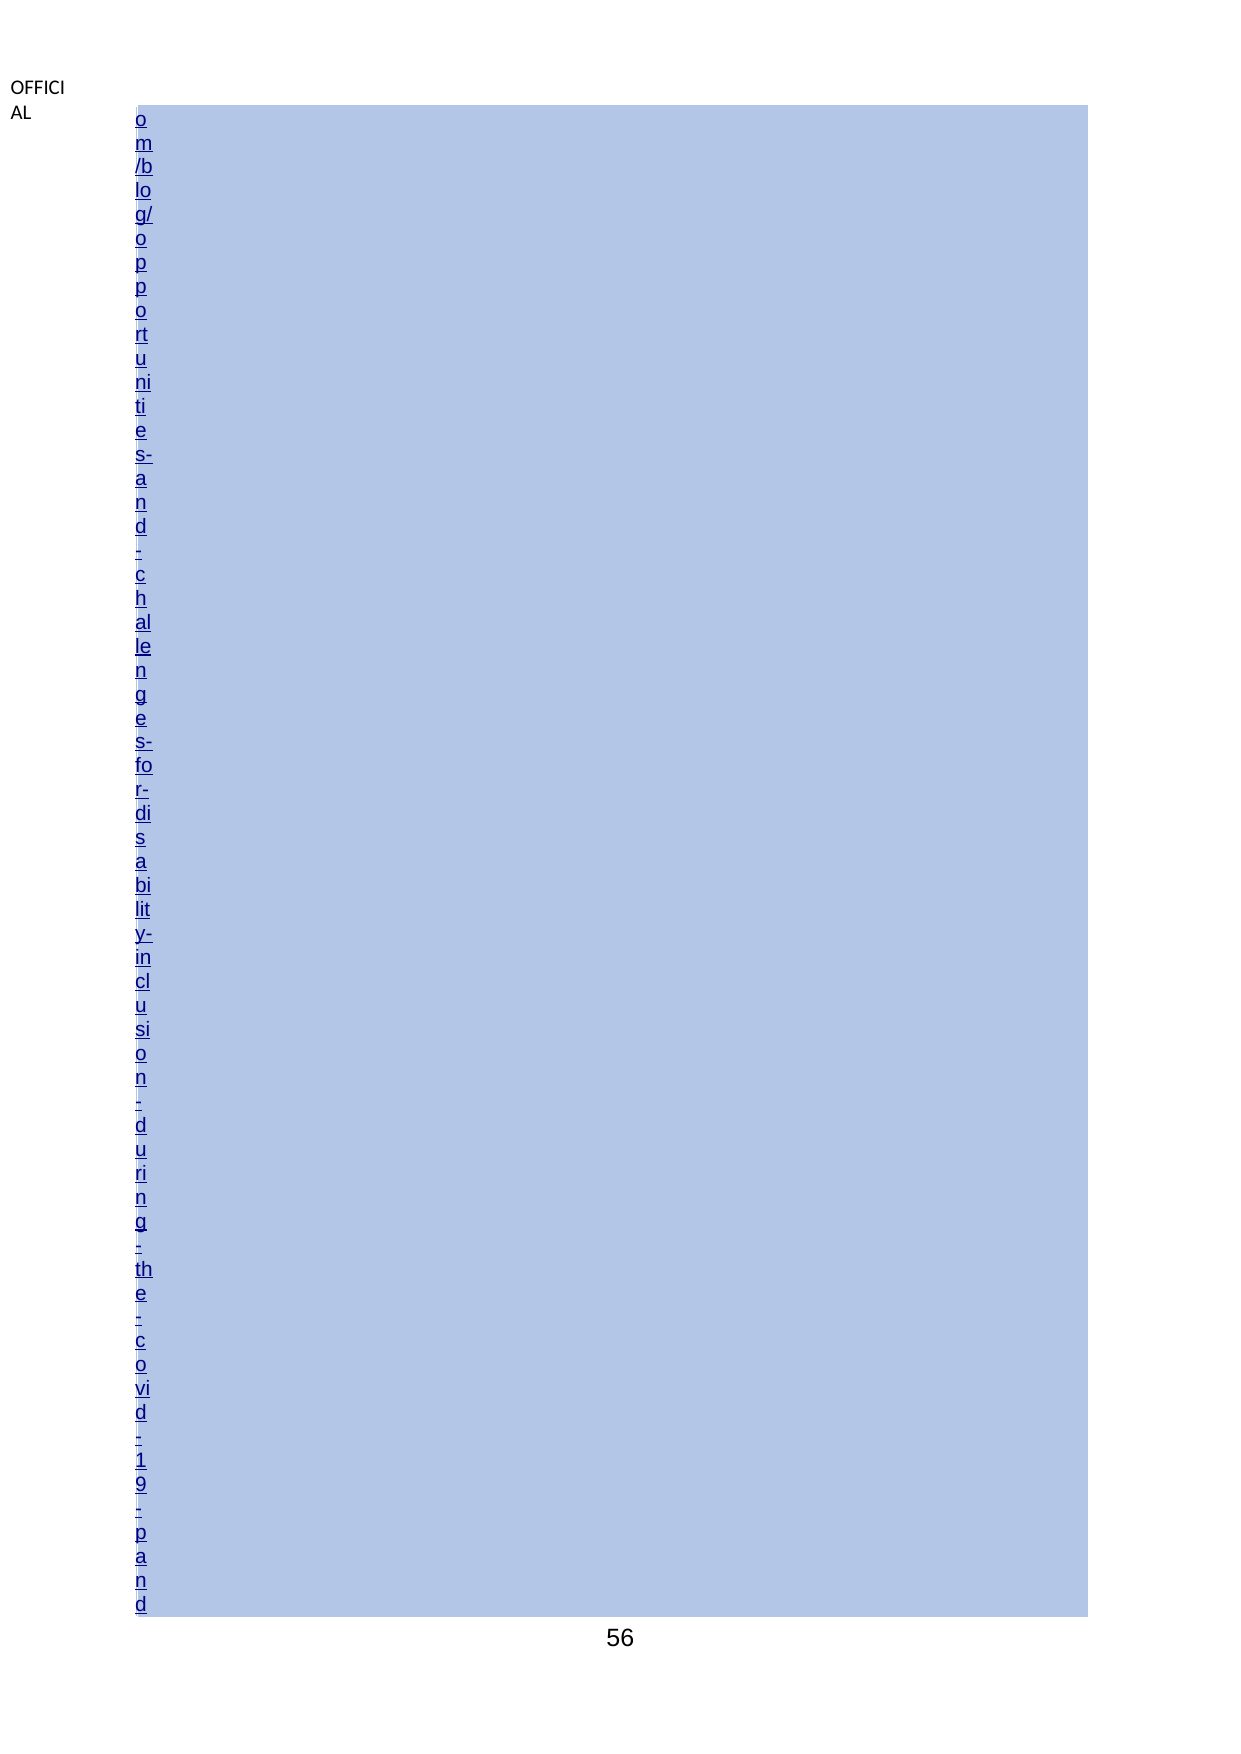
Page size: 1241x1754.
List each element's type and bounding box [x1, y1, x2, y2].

table_cell [138, 235, 144, 244]
table_cell [130, 103, 134, 1617]
table_cell [138, 1050, 144, 1059]
table_cell [138, 1529, 144, 1538]
table_cell [138, 105, 1088, 1617]
table_cell [138, 882, 144, 891]
table_cell [138, 1478, 144, 1490]
table_cell [138, 259, 144, 268]
table_cell [138, 283, 144, 292]
table_cell [138, 116, 144, 125]
table_cell [138, 307, 144, 316]
table_cell [138, 1361, 144, 1370]
